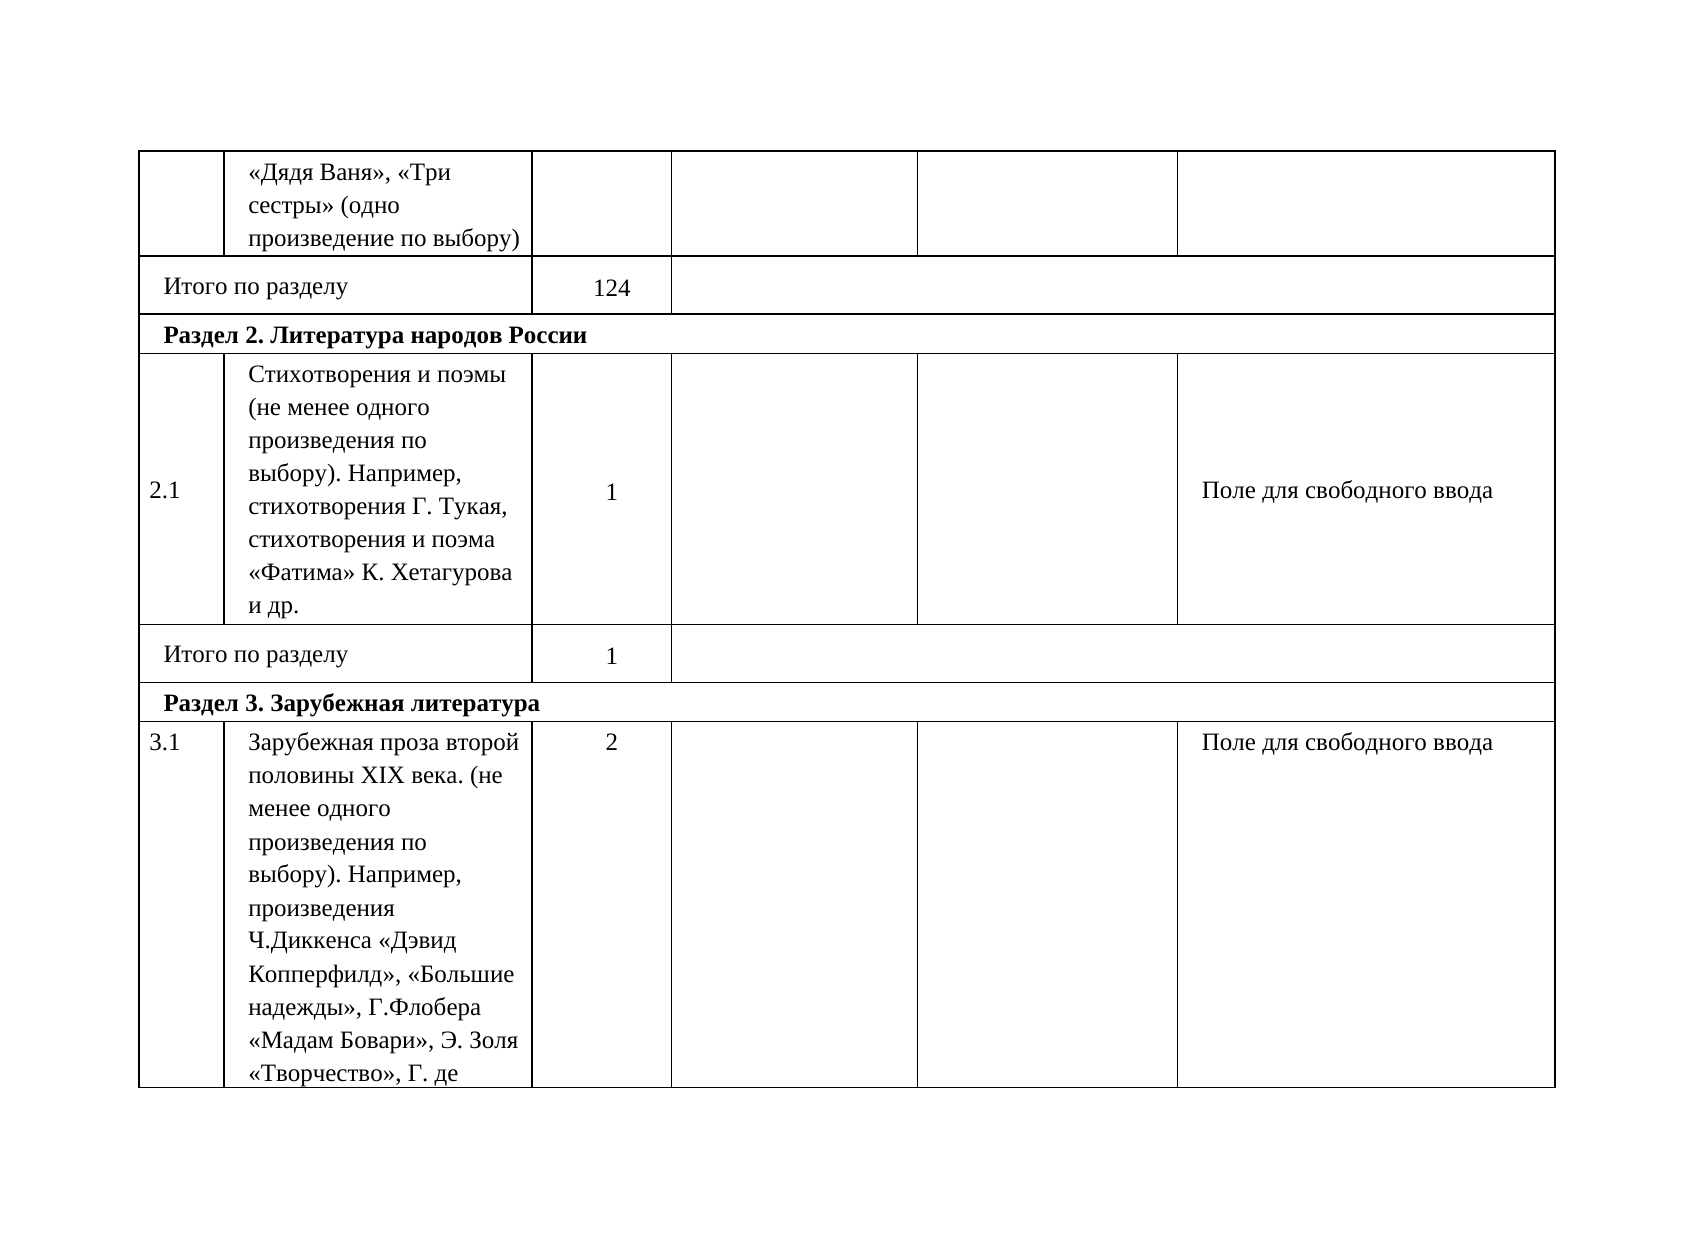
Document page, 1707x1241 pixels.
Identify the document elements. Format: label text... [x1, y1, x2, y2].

table_cell Стихотворения и поэмы (не менее одного произведения по выбору). Например, стихотворения Г. Тукая, стихотворения и поэма «Фатима» К. Хетагурова и др. [225, 354, 531, 623]
table_cell 124 [533, 257, 671, 313]
table_cell [918, 354, 1177, 623]
table_cell Раздел 2. Литература народов России [140, 315, 1554, 353]
table_cell [672, 354, 917, 623]
table_cell [1178, 152, 1554, 255]
table_cell 2 [533, 722, 671, 1086]
table_cell Зарубежная проза второй половины XIX века. (не менее одного произведения по выбору). Например, произведения Ч.Диккенса «Дэвид Копперфилд», «Большие надежды», Г.Флобера «Мадам Бовари», Э. Золя «Творчество», Г. де [225, 722, 531, 1086]
table_cell [672, 152, 917, 255]
table_cell Итого по разделу [140, 625, 531, 681]
table_cell Поле для свободного ввода [1178, 722, 1554, 1086]
table_cell Поле для свободного ввода [1178, 354, 1554, 623]
table_cell 2.1 [140, 354, 223, 623]
table_cell [672, 257, 1554, 313]
table_cell [918, 152, 1177, 255]
table_cell 1 [533, 625, 671, 681]
table_cell Раздел 3. Зарубежная литература [140, 683, 1554, 721]
table_cell [140, 152, 223, 255]
table_cell [918, 722, 1177, 1086]
table_cell [672, 722, 917, 1086]
table_cell [672, 625, 1554, 681]
table_cell 3.1 [140, 722, 223, 1086]
table_cell 1 [533, 354, 671, 623]
table_cell «Дядя Ваня», «Три сестры» (одно произведение по выбору) [225, 152, 531, 255]
table_cell Итого по разделу [140, 257, 531, 313]
table_cell [533, 152, 671, 255]
